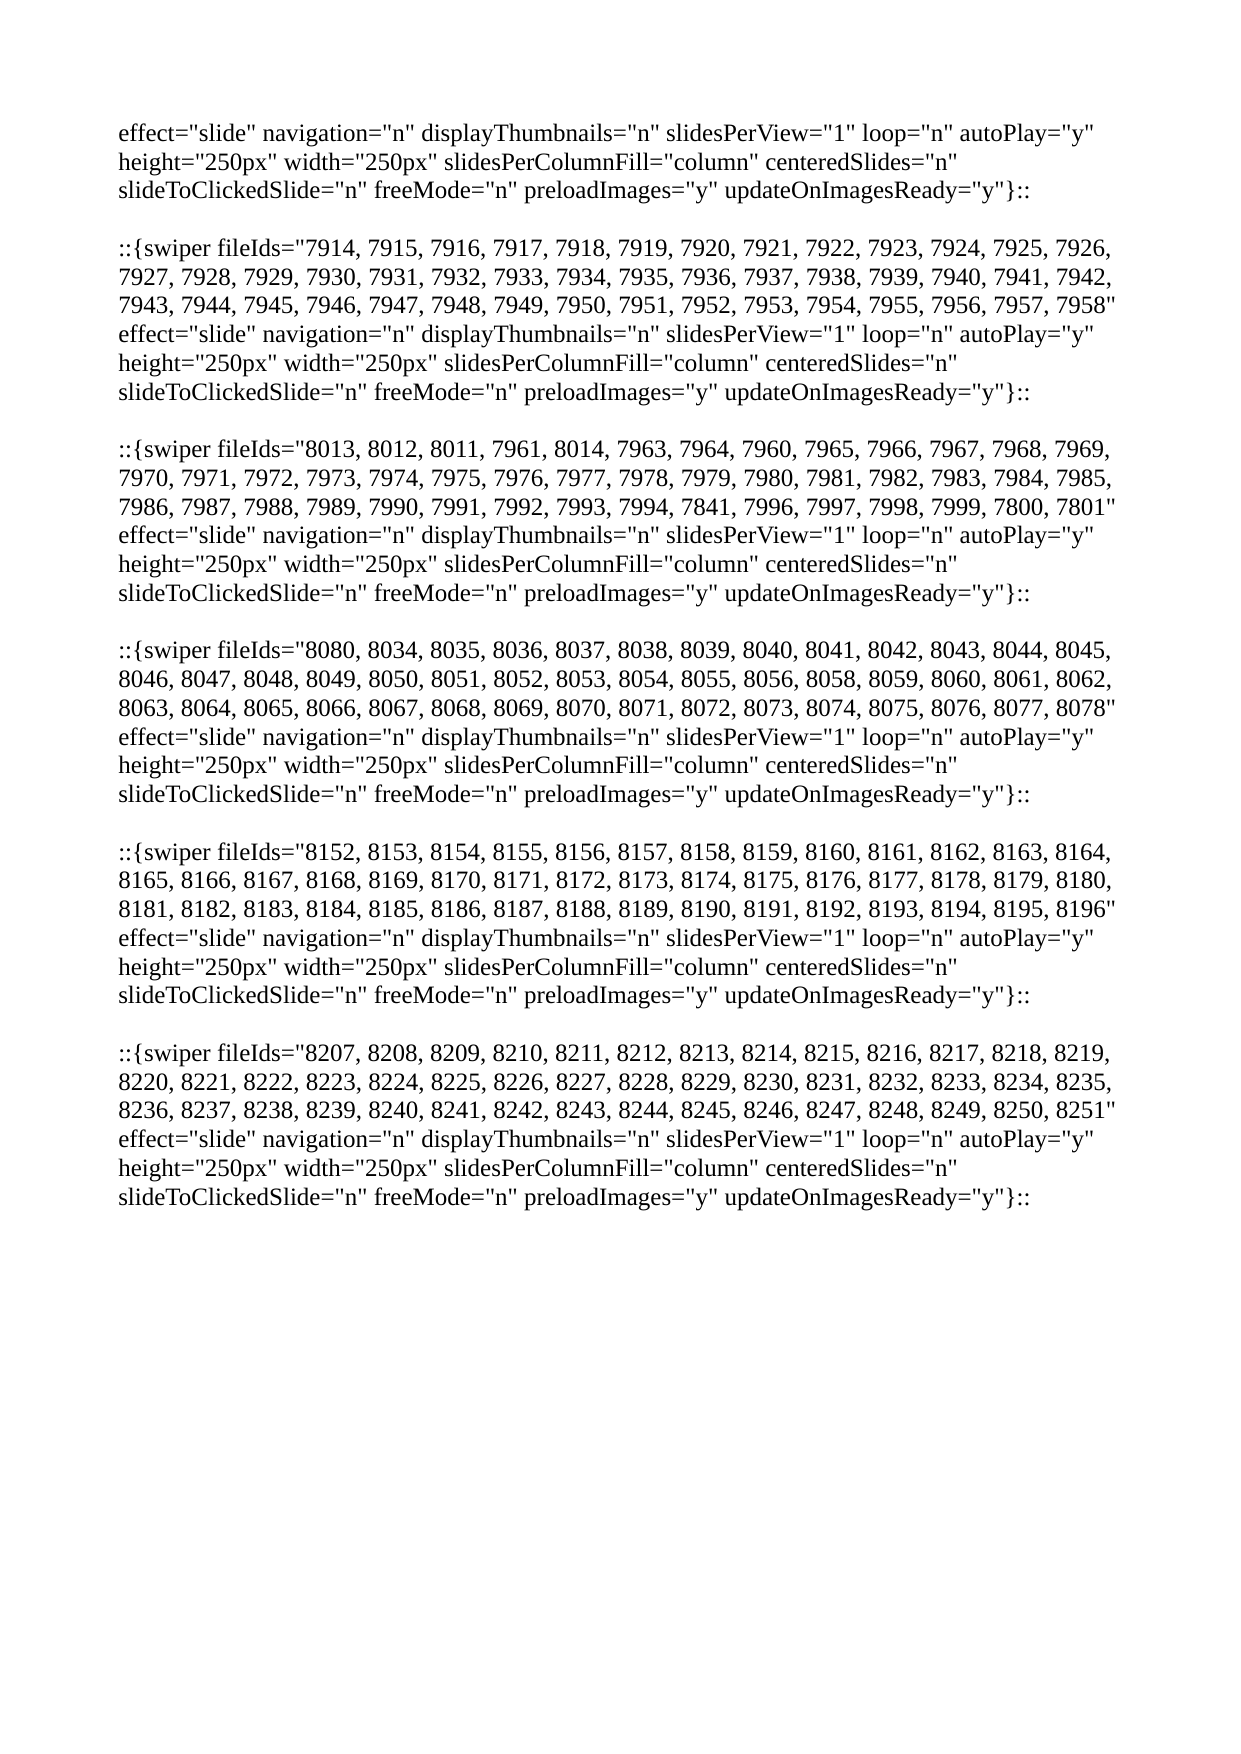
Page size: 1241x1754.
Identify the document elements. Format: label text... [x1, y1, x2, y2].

text ::{swiper fileIds="8152, 8153, 8154, 8155, 8156, 8157, 8158, 8159, 8160, 8161, 8162, 8163, 8164, 8165, 8166, 8167, 8168, 8169, 8170, 8171, 8172, 8173, 8174, 8175, 8176, 8177, 8178, 8179, 8180, 8181, 8182, 8183, 8184, 8185, 8186, 8187, 8188, 8189, 8190, 8191, 8192, 8193, 8194, 8195, 8196" effect="slide" navigation="n" displayThumbnails="n" slidesPerView="1" loop="n" autoPlay="y" height="250px" width="250px" slidesPerColumnFill="column" centeredSlides="n" slideToClickedSlide="n" freeMode="n" preloadImages="y" updateOnImagesReady="y"}:: [118, 837, 1122, 1009]
text ::{swiper fileIds="8207, 8208, 8209, 8210, 8211, 8212, 8213, 8214, 8215, 8216, 8217, 8218, 8219, 8220, 8221, 8222, 8223, 8224, 8225, 8226, 8227, 8228, 8229, 8230, 8231, 8232, 8233, 8234, 8235, 8236, 8237, 8238, 8239, 8240, 8241, 8242, 8243, 8244, 8245, 8246, 8247, 8248, 8249, 8250, 8251" effect="slide" navigation="n" displayThumbnails="n" slidesPerView="1" loop="n" autoPlay="y" height="250px" width="250px" slidesPerColumnFill="column" centeredSlides="n" slideToClickedSlide="n" freeMode="n" preloadImages="y" updateOnImagesReady="y"}:: [118, 1038, 1122, 1211]
text effect="slide" navigation="n" displayThumbnails="n" slidesPerView="1" loop="n" autoPlay="y" height="250px" width="250px" slidesPerColumnFill="column" centeredSlides="n" slideToClickedSlide="n" freeMode="n" preloadImages="y" updateOnImagesReady="y"}:: [118, 118, 1122, 204]
text ::{swiper fileIds="8013, 8012, 8011, 7961, 8014, 7963, 7964, 7960, 7965, 7966, 7967, 7968, 7969, 7970, 7971, 7972, 7973, 7974, 7975, 7976, 7977, 7978, 7979, 7980, 7981, 7982, 7983, 7984, 7985, 7986, 7987, 7988, 7989, 7990, 7991, 7992, 7993, 7994, 7841, 7996, 7997, 7998, 7999, 7800, 7801" effect="slide" navigation="n" displayThumbnails="n" slidesPerView="1" loop="n" autoPlay="y" height="250px" width="250px" slidesPerColumnFill="column" centeredSlides="n" slideToClickedSlide="n" freeMode="n" preloadImages="y" updateOnImagesReady="y"}:: [118, 434, 1122, 607]
text ::{swiper fileIds="8080, 8034, 8035, 8036, 8037, 8038, 8039, 8040, 8041, 8042, 8043, 8044, 8045, 8046, 8047, 8048, 8049, 8050, 8051, 8052, 8053, 8054, 8055, 8056, 8058, 8059, 8060, 8061, 8062, 8063, 8064, 8065, 8066, 8067, 8068, 8069, 8070, 8071, 8072, 8073, 8074, 8075, 8076, 8077, 8078" effect="slide" navigation="n" displayThumbnails="n" slidesPerView="1" loop="n" autoPlay="y" height="250px" width="250px" slidesPerColumnFill="column" centeredSlides="n" slideToClickedSlide="n" freeMode="n" preloadImages="y" updateOnImagesReady="y"}:: [118, 636, 1122, 808]
text ::{swiper fileIds="7914, 7915, 7916, 7917, 7918, 7919, 7920, 7921, 7922, 7923, 7924, 7925, 7926, 7927, 7928, 7929, 7930, 7931, 7932, 7933, 7934, 7935, 7936, 7937, 7938, 7939, 7940, 7941, 7942, 7943, 7944, 7945, 7946, 7947, 7948, 7949, 7950, 7951, 7952, 7953, 7954, 7955, 7956, 7957, 7958" effect="slide" navigation="n" displayThumbnails="n" slidesPerView="1" loop="n" autoPlay="y" height="250px" width="250px" slidesPerColumnFill="column" centeredSlides="n" slideToClickedSlide="n" freeMode="n" preloadImages="y" updateOnImagesReady="y"}:: [118, 233, 1122, 406]
